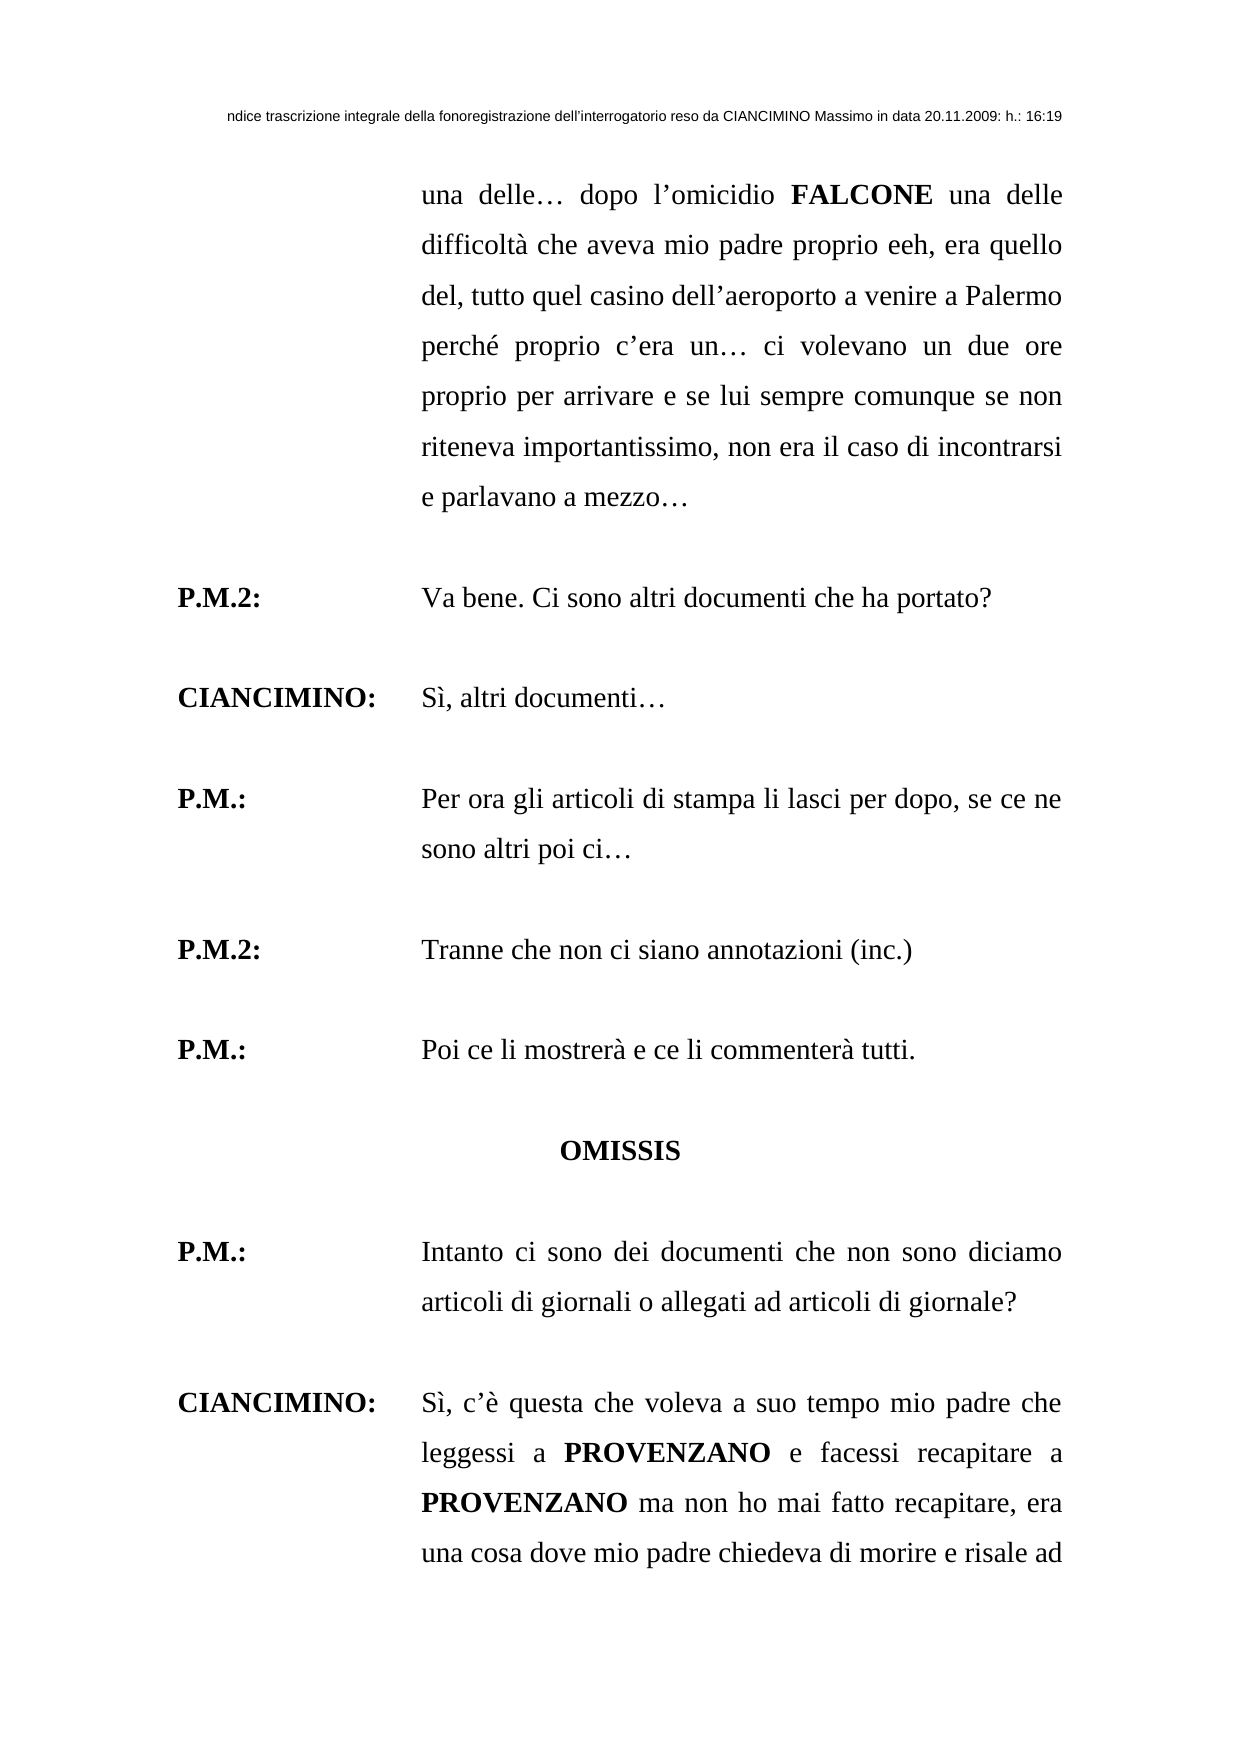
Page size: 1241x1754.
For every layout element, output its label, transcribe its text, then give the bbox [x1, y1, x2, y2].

text P.M.2: Va bene. Ci sono altri documenti che ha portato? [177, 580, 1063, 613]
text P.M.: Poi ce li mostrerà e ce li commenterà tutti. [177, 1032, 1063, 1066]
text P.M.: Per ora gli articoli di stampa li lasci per dopo, se ce ne sono altri poi ci… [177, 781, 1063, 865]
text P.M.2: Tranne che non ci siano annotazioni (inc.) [177, 932, 1063, 965]
text una delle… dopo l’omicidio FALCONE una delle difficoltà che aveva mio padre proprio eeh, era quello del, tutto quel casino dell’aeroporto a venire a Palermo perché proprio c’era un… ci volevano un due ore proprio per arrivare e se lui sempre comunque se non riteneva importantissimo, non era il caso di incontrarsi e parlavano a mezzo… [177, 177, 1063, 513]
text CIANCIMINO: Sì, altri documenti… [177, 680, 1063, 714]
text P.M.: Intanto ci sono dei documenti che non sono diciamo articoli di giornali o allegati ad articoli di giornale? [177, 1234, 1063, 1318]
text CIANCIMINO: Sì, c’è questa che voleva a suo tempo mio padre che leggessi a PROVENZANO e facessi recapitare a PROVENZANO ma non ho mai fatto recapitare, era una cosa dove mio padre chiedeva di morire e risale ad [177, 1385, 1063, 1569]
text OMISSIS [177, 1133, 1063, 1167]
